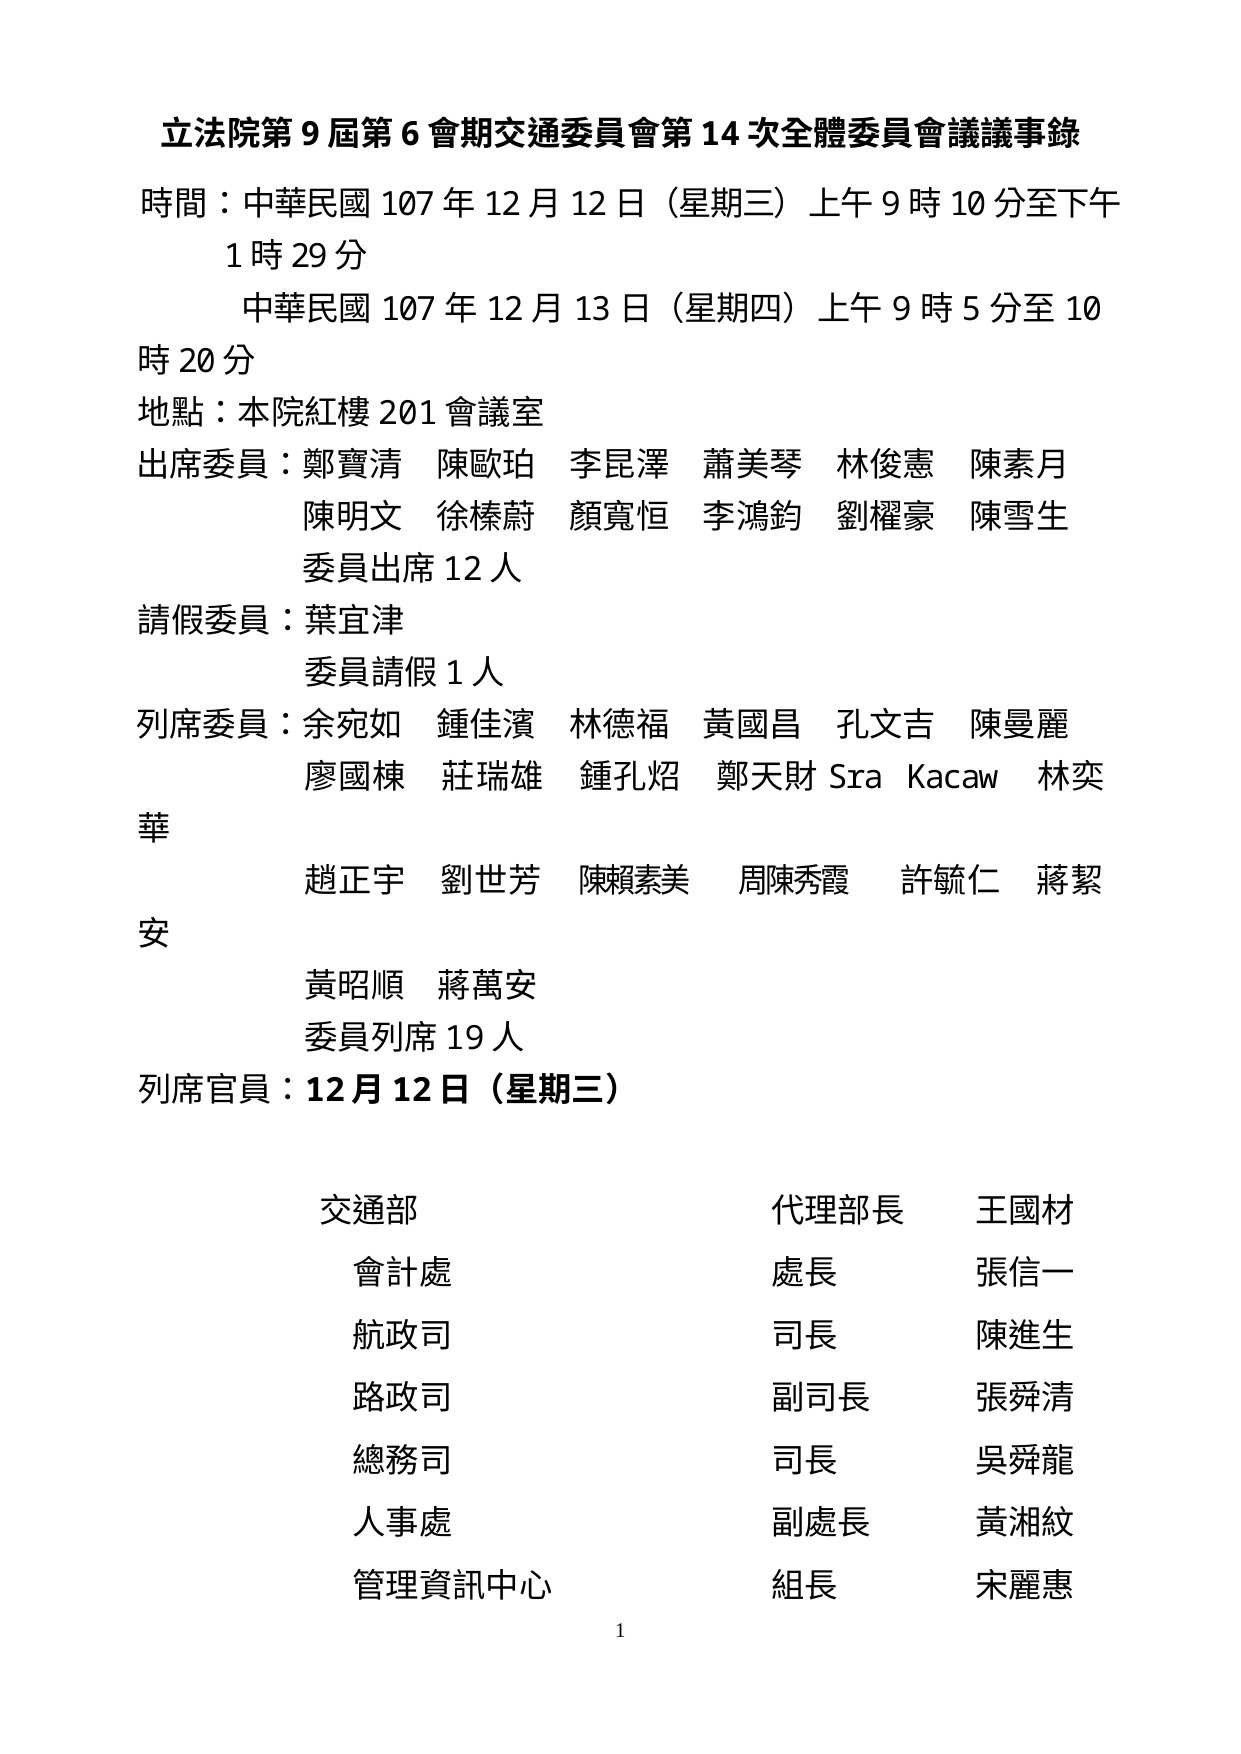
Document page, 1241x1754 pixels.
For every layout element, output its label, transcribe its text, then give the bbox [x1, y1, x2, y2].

table_header 代理部長 [759, 1166, 936, 1228]
text 列席官員：12月12日（星期三） [138, 1059, 1104, 1112]
table_cell 司長 [759, 1416, 936, 1478]
table_cell 宋麗惠 [936, 1541, 1113, 1603]
text 列席委員：余宛如 鍾佳濱 林德福 黃國昌 孔文吉 陳曼麗 [136, 695, 1104, 747]
table_header 交通部 [316, 1166, 759, 1228]
table_cell 黃湘紋 [936, 1478, 1113, 1541]
table_cell 陳進生 [936, 1291, 1113, 1353]
table_cell 副處長 [759, 1478, 936, 1541]
table_cell 張信一 [936, 1228, 1113, 1291]
table_cell 副司長 [759, 1353, 936, 1416]
text 時間：中華民國107年12月12日（星期三）上午9時10分至下午1時29分 [140, 174, 1125, 278]
text 立法院第9屆第6會期交通委員會第14次全體委員會議議事錄 [136, 103, 1104, 155]
table_cell 航政司 [316, 1291, 759, 1353]
table_cell 吳舜龍 [936, 1416, 1113, 1478]
text 委員列席19人 [138, 1007, 1104, 1059]
table_cell 張舜清 [936, 1353, 1113, 1416]
table_cell 管理資訊中心 [316, 1541, 759, 1603]
table_cell 組長 [759, 1541, 936, 1603]
table_header 王國材 [936, 1166, 1113, 1228]
table_cell 司長 [759, 1291, 936, 1353]
table_cell 人事處 [316, 1478, 759, 1541]
text 中華民國107年12月13日（星期四）上午9時5分至10時20分 [138, 278, 1104, 382]
table_cell 路政司 [316, 1353, 759, 1416]
text 趙正宇 劉世芳 陳賴素美 周陳秀霞 許毓仁 蔣絜安 [138, 851, 1104, 955]
table_cell 會計處 [316, 1228, 759, 1291]
text 陳明文 徐榛蔚 顏寬恒 李鴻鈞 劉櫂豪 陳雪生 [136, 487, 1104, 539]
table_cell 處長 [759, 1228, 936, 1291]
text 廖國棟 莊瑞雄 鍾孔炤 鄭天財Sra Kacaw 林奕華 [138, 747, 1104, 851]
table_cell 總務司 [316, 1416, 759, 1478]
text 黃昭順 蔣萬安 [138, 955, 1104, 1007]
text 委員請假1人 [138, 643, 1104, 695]
text 請假委員：葉宜津 [138, 591, 1104, 643]
text 地點：本院紅樓201會議室 [138, 382, 1104, 434]
text 委員出席12人 [136, 539, 1104, 591]
text 出席委員：鄭寶清 陳歐珀 李昆澤 蕭美琴 林俊憲 陳素月 [136, 434, 1104, 487]
